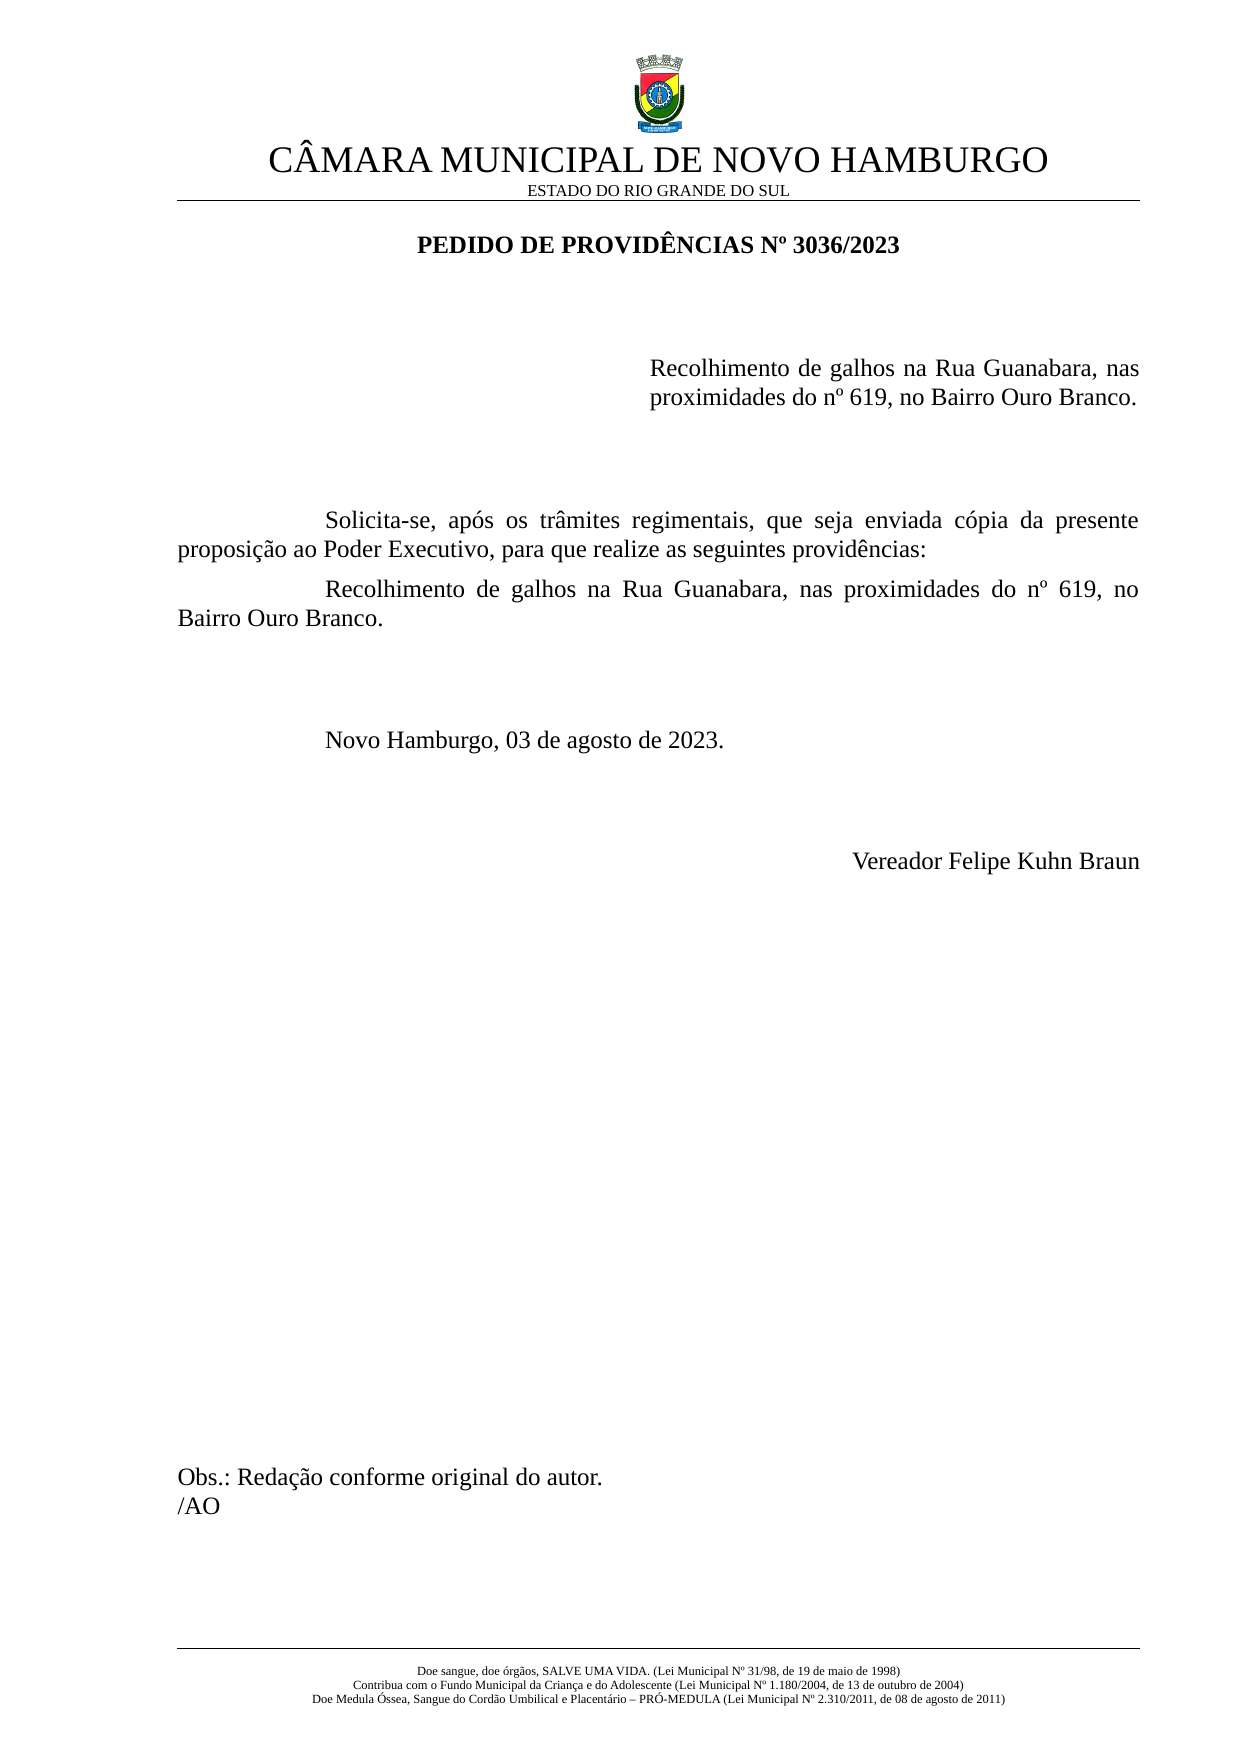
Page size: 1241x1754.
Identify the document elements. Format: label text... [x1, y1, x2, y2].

text PEDIDO DE PROVIDÊNCIAS Nº 3036/2023 [177, 230, 1140, 259]
text Novo Hamburgo, 03 de agosto de 2023. [177, 725, 1140, 754]
text Obs.: Redação conforme original do autor. [177, 1462, 1140, 1491]
text Vereador Felipe Kuhn Braun [177, 846, 1140, 875]
picture [630, 48, 687, 137]
text /AO [177, 1491, 1140, 1519]
text Solicita-se, após os trâmites regimentais, que seja enviada cópia da presente proposição ao Poder Executivo, para que realize as seguintes providências: [177, 505, 1140, 563]
text Recolhimento de galhos na Rua Guanabara, nas proximidades do nº 619, no Bairro Ouro Branco. [649, 353, 1140, 411]
text Recolhimento de galhos na Rua Guanabara, nas proximidades do nº 619, no Bairro Ouro Branco. [177, 574, 1140, 632]
